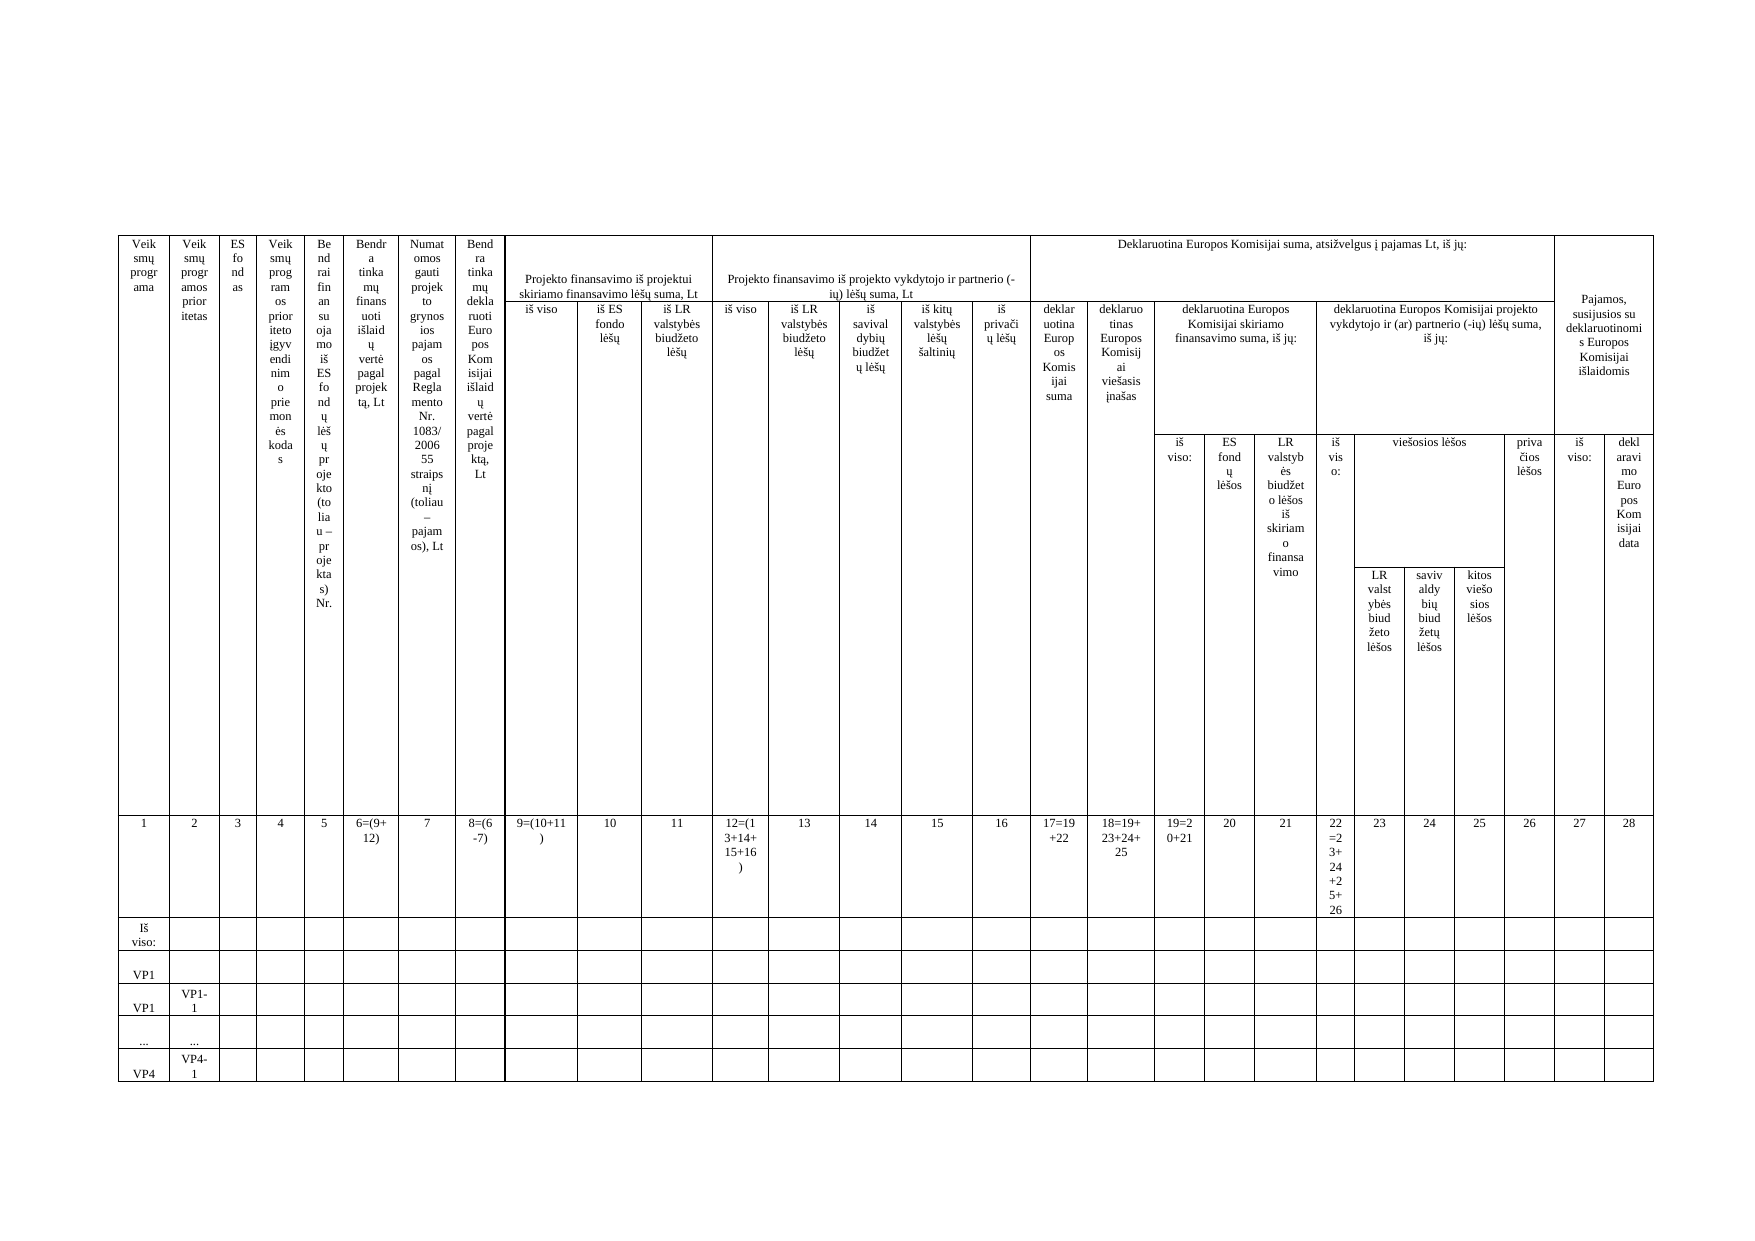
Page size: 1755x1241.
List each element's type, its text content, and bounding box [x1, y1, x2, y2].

table_cell [1355, 1016, 1404, 1048]
table_cell [1455, 918, 1504, 949]
table_cell [220, 1016, 256, 1048]
table_cell deklaruotina Europos Komisijai skiriamo finansavimo suma, iš jų: [1155, 302, 1316, 434]
table_cell [344, 984, 398, 1015]
table_cell [257, 1016, 304, 1048]
table_cell [1155, 951, 1204, 982]
table_cell 13 [769, 816, 839, 917]
table_cell 6=(9+12) [344, 816, 398, 917]
table_cell 3 [220, 816, 256, 917]
table_cell [642, 951, 712, 982]
table_cell deklaruotina Europos Komisijai projekto vykdytojo ir (ar) partnerio (-ių) lėšų suma, iš jų: [1317, 302, 1554, 434]
table_cell [399, 1016, 455, 1048]
table_cell [1205, 984, 1254, 1015]
table_cell 26 [1505, 816, 1554, 917]
table_cell 16 [973, 816, 1030, 917]
table_cell iš viso [506, 302, 577, 815]
table_cell iš ES fondo lėšų [578, 302, 641, 815]
table_header Bendra tinkamų deklaruoti Europos Komisijai išlaidų vertė pagal projektą, Lt [456, 236, 504, 815]
table_cell VP1 [119, 984, 169, 1015]
table_cell [1205, 951, 1254, 982]
table_cell [257, 1049, 304, 1081]
table_cell VP1-1 [170, 984, 219, 1015]
table_cell [344, 951, 398, 982]
table_cell 12=(13+14+15+16) [713, 816, 768, 917]
table_cell [1555, 951, 1604, 982]
table_cell 22=23+24+25+26 [1317, 816, 1354, 917]
table_cell [456, 1016, 504, 1048]
table_cell [506, 951, 577, 982]
table_cell [769, 1016, 839, 1048]
table_header ES fondas [220, 236, 256, 815]
table_cell [578, 1049, 641, 1081]
table_cell deklaravimo Europos Komisijai data [1605, 435, 1653, 815]
table_cell [973, 984, 1030, 1015]
table_cell [902, 1049, 972, 1081]
table_cell [840, 1016, 901, 1048]
table_cell Iš viso: [119, 918, 169, 949]
table_cell [1355, 918, 1404, 949]
table_cell savivaldybių biudžetų lėšos [1405, 568, 1454, 815]
table_cell deklaruotinas Europos Komisijai viešasis įnašas [1088, 302, 1154, 815]
table_cell [1505, 984, 1554, 1015]
table_cell [973, 1016, 1030, 1048]
table_cell 21 [1255, 816, 1316, 917]
table_header Projekto finansavimo iš projekto vykdytojo ir partnerio (-ių) lėšų suma, Lt [713, 236, 1030, 301]
table_cell VP1 [119, 951, 169, 982]
table_cell [257, 951, 304, 982]
table_cell 7 [399, 816, 455, 917]
table_cell [1555, 1016, 1604, 1048]
table_cell [973, 1049, 1030, 1081]
table_cell [220, 984, 256, 1015]
table_cell [769, 984, 839, 1015]
table_header Bendrai finansuojamo iš ES fondų lėšų projekto (toliau – projektas) Nr. [305, 236, 343, 815]
table_cell VP4 [119, 1049, 169, 1081]
table_cell [456, 1049, 504, 1081]
table_cell ... [170, 1016, 219, 1048]
table_cell iš kitų valstybės lėšų šaltinių [902, 302, 972, 815]
table_cell 4 [257, 816, 304, 917]
table_cell [1317, 984, 1354, 1015]
table_cell 19=20+21 [1155, 816, 1204, 917]
table_cell 8=(6-7) [456, 816, 504, 917]
table_cell [1605, 984, 1653, 1015]
table_cell [1555, 1049, 1604, 1081]
table_cell [1088, 951, 1154, 982]
table_cell [1605, 1049, 1653, 1081]
table_cell [220, 951, 256, 982]
table_cell LR valstybės biudžeto lėšos iš skiriamo finansavimo [1255, 435, 1316, 815]
table_cell iš LR valstybės biudžeto lėšų [642, 302, 712, 815]
table_cell iš viso [713, 302, 768, 815]
table_cell [1605, 918, 1653, 949]
table_cell [1355, 984, 1404, 1015]
table_cell [1088, 1016, 1154, 1048]
table_cell [506, 1016, 577, 1048]
table_cell [170, 951, 219, 982]
table_cell [973, 918, 1030, 949]
table_cell [506, 984, 577, 1015]
table_cell [1455, 1049, 1504, 1081]
table_cell [902, 951, 972, 982]
table_cell [1255, 951, 1316, 982]
table_cell [769, 1049, 839, 1081]
table_cell [1255, 1049, 1316, 1081]
table_cell [257, 984, 304, 1015]
table_cell 23 [1355, 816, 1404, 917]
table_cell iš savivaldybių biudžetų lėšų [840, 302, 901, 815]
table_cell [578, 951, 641, 982]
table_cell [1405, 1049, 1454, 1081]
table_cell [1555, 918, 1604, 949]
table_cell 25 [1455, 816, 1504, 917]
table_cell [1255, 1016, 1316, 1048]
table_cell [1505, 951, 1554, 982]
table_cell [1031, 918, 1087, 949]
table_header Veiksmų programos prioritetas [170, 236, 219, 815]
table_cell [399, 984, 455, 1015]
table_cell [1317, 1049, 1354, 1081]
table_cell [840, 918, 901, 949]
table_cell iš viso: [1555, 435, 1604, 815]
table_cell [1205, 918, 1254, 949]
table_cell [220, 918, 256, 949]
table_cell [305, 1049, 343, 1081]
table_cell [713, 1049, 768, 1081]
table_cell [840, 951, 901, 982]
table_cell [1605, 1016, 1653, 1048]
table_cell 2 [170, 816, 219, 917]
table_cell [399, 918, 455, 949]
table_cell [578, 984, 641, 1015]
table_cell [1405, 984, 1454, 1015]
table_cell [344, 918, 398, 949]
table_cell [257, 918, 304, 949]
table_cell [840, 1049, 901, 1081]
table_cell [902, 1016, 972, 1048]
table_cell [1455, 951, 1504, 982]
table_cell [1455, 984, 1504, 1015]
table_cell [642, 1049, 712, 1081]
table_cell 10 [578, 816, 641, 917]
table_cell [1405, 918, 1454, 949]
table_cell [305, 984, 343, 1015]
table_cell 28 [1605, 816, 1653, 917]
table_header Numatomos gauti projekto grynosios pajamos pagal Reglamento Nr. 1083/2006 55 straipsnį (toliau – pajamos), Lt [399, 236, 455, 815]
table_header Projekto finansavimo iš projektui skiriamo finansavimo lėšų suma, Lt [506, 236, 712, 301]
table_cell [344, 1016, 398, 1048]
table_cell [1155, 918, 1204, 949]
table_cell [456, 918, 504, 949]
table_cell [713, 951, 768, 982]
table_cell VP4-1 [170, 1049, 219, 1081]
table_cell [1317, 1016, 1354, 1048]
table_cell [1605, 951, 1653, 982]
table_cell [578, 1016, 641, 1048]
table_cell [769, 951, 839, 982]
table_cell [642, 1016, 712, 1048]
table_cell [305, 951, 343, 982]
table_cell [1205, 1016, 1254, 1048]
table_cell [1031, 1016, 1087, 1048]
table_cell [713, 984, 768, 1015]
table_cell iš viso: [1155, 435, 1204, 815]
table_cell [1555, 984, 1604, 1015]
table_cell [1155, 1049, 1204, 1081]
table_cell [840, 984, 901, 1015]
table_cell [642, 918, 712, 949]
table_cell [1031, 951, 1087, 982]
table_cell [1088, 1049, 1154, 1081]
table_cell [1405, 1016, 1454, 1048]
table_cell [1088, 918, 1154, 949]
table_cell [344, 1049, 398, 1081]
table_cell [1355, 951, 1404, 982]
table_cell [1317, 918, 1354, 949]
table_cell 17=19+22 [1031, 816, 1087, 917]
table_cell 5 [305, 816, 343, 917]
table_cell 15 [902, 816, 972, 917]
table_cell [902, 984, 972, 1015]
table_cell viešosios lėšos [1355, 435, 1504, 567]
table_cell iš privačių lėšų [973, 302, 1030, 815]
table_cell [1031, 984, 1087, 1015]
table_cell ES fondų lėšos [1205, 435, 1254, 815]
table_cell privačios lėšos [1505, 435, 1554, 815]
table_cell [399, 951, 455, 982]
table_cell [506, 918, 577, 949]
table_cell [578, 918, 641, 949]
table_cell 11 [642, 816, 712, 917]
table_cell [769, 918, 839, 949]
table_cell [1155, 984, 1204, 1015]
table_cell 24 [1405, 816, 1454, 917]
table_cell [713, 1016, 768, 1048]
table_cell [902, 918, 972, 949]
table_cell [399, 1049, 455, 1081]
table_header Veiksmų programos prioriteto įgyvendinimo priemonės kodas [257, 236, 304, 815]
table_cell 14 [840, 816, 901, 917]
table_cell [1155, 1016, 1204, 1048]
table_cell [642, 984, 712, 1015]
table_cell [1205, 1049, 1254, 1081]
table_cell [220, 1049, 256, 1081]
table_cell [170, 918, 219, 949]
table_cell ... [119, 1016, 169, 1048]
table_cell [1031, 1049, 1087, 1081]
table_cell [713, 918, 768, 949]
table_cell 9=(10+11) [506, 816, 577, 917]
table_header Bendra tinkamų finansuoti išlaidų vertė pagal projektą, Lt [344, 236, 398, 815]
table_cell [1255, 918, 1316, 949]
table_cell [456, 984, 504, 1015]
table_cell iš viso: [1317, 435, 1354, 815]
table_cell [1505, 918, 1554, 949]
table_cell [305, 918, 343, 949]
table_cell [305, 1016, 343, 1048]
table_cell 20 [1205, 816, 1254, 917]
table_cell iš LR valstybės biudžeto lėšų [769, 302, 839, 815]
table_cell LR valstybės biudžeto lėšos [1355, 568, 1404, 815]
table_cell [1317, 951, 1354, 982]
table_cell [456, 951, 504, 982]
table_cell [1405, 951, 1454, 982]
table_cell [973, 951, 1030, 982]
table_cell [1455, 1016, 1504, 1048]
table_cell [506, 1049, 577, 1081]
table_header Deklaruotina Europos Komisijai suma, atsižvelgus į pajamas Lt, iš jų: [1031, 236, 1554, 301]
table_header Pajamos, susijusios su deklaruotinomis Europos Komisijai išlaidomis [1555, 236, 1653, 434]
table_cell 27 [1555, 816, 1604, 917]
table_cell 1 [119, 816, 169, 917]
table_cell deklaruotina Europos Komisijai suma [1031, 302, 1087, 815]
table_cell [1088, 984, 1154, 1015]
table_cell [1505, 1049, 1554, 1081]
table_header Veiksmų programa [119, 236, 169, 815]
table_cell 18=19+23+24+25 [1088, 816, 1154, 917]
table_cell [1355, 1049, 1404, 1081]
table_cell [1505, 1016, 1554, 1048]
table_cell kitos viešosios lėšos [1455, 568, 1504, 815]
table_cell [1255, 984, 1316, 1015]
